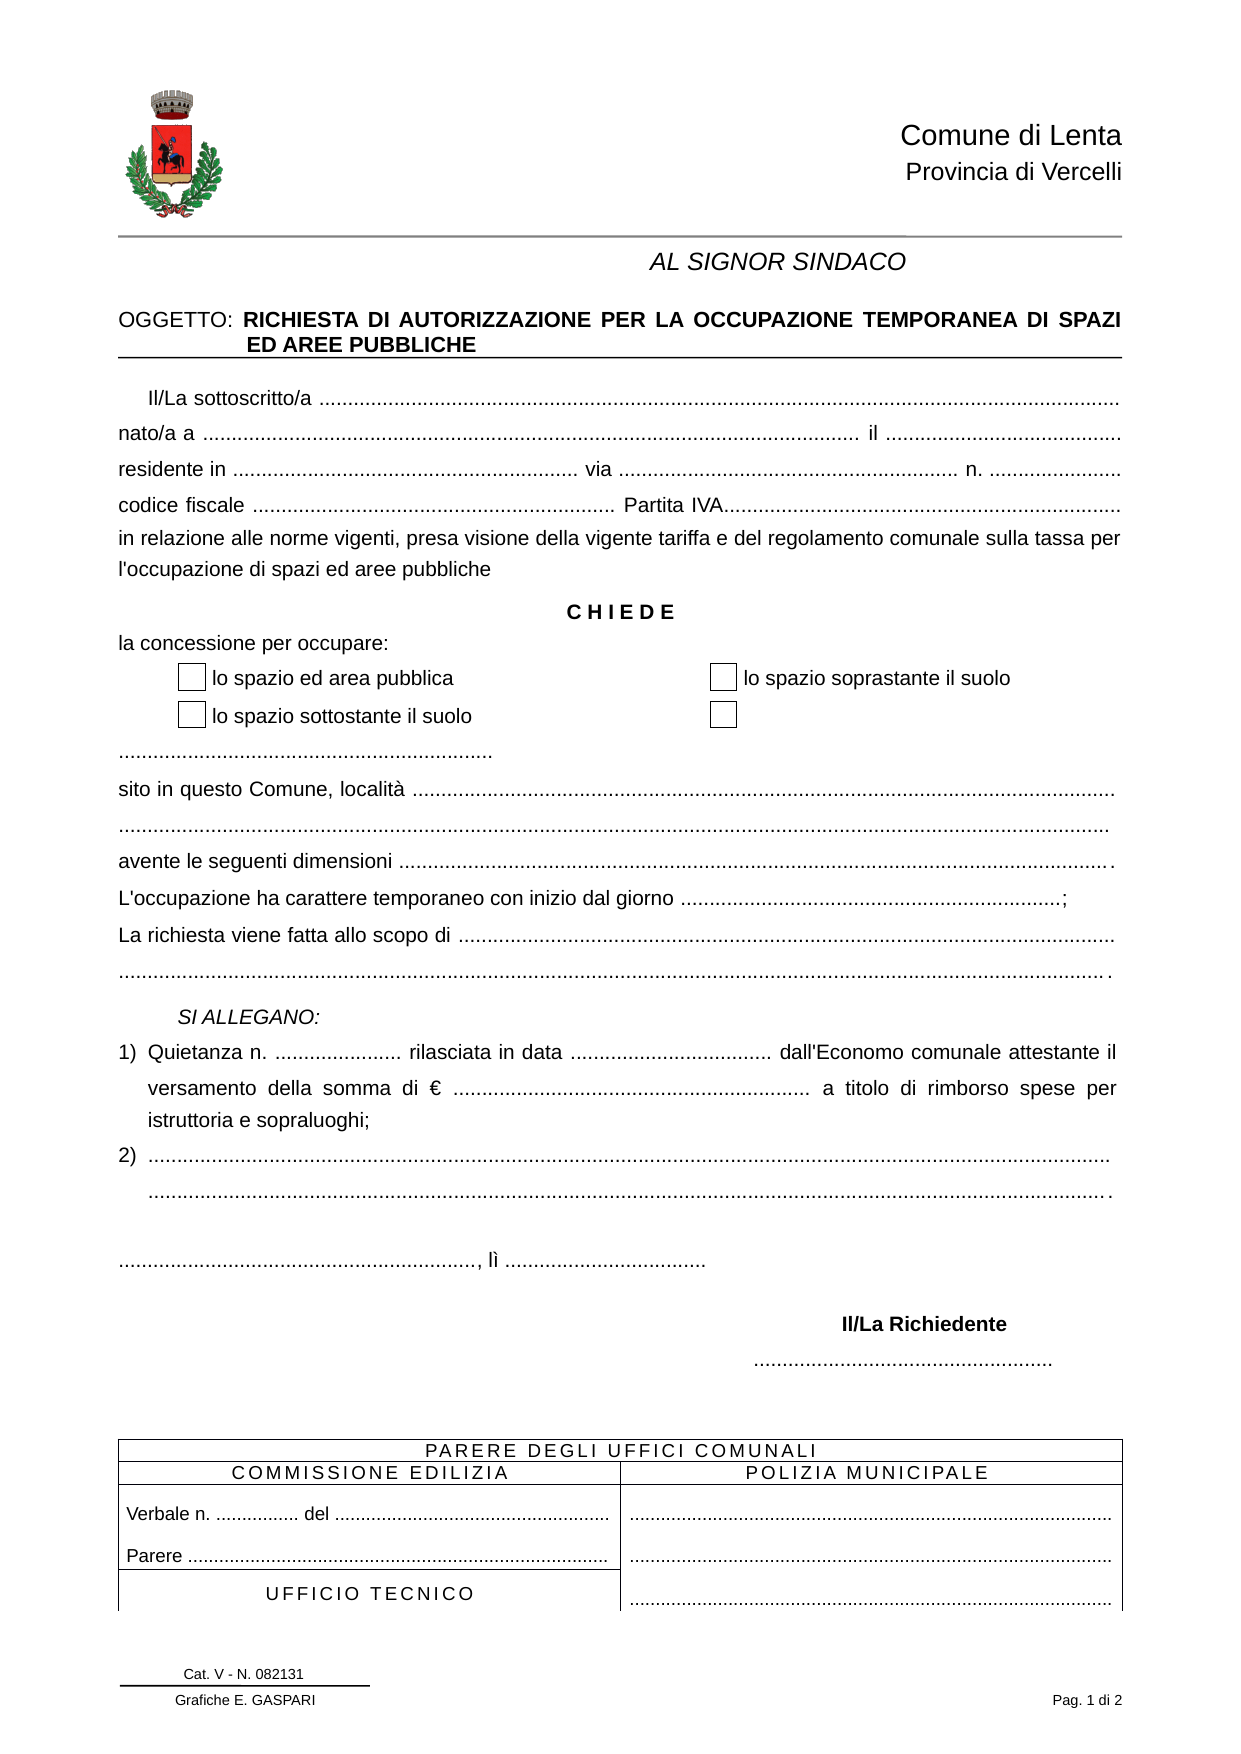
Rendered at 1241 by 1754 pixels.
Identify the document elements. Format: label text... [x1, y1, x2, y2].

table_cell ............................................................................................. [621, 1527, 1122, 1569]
text la concessione per occupare: [118, 631, 1117, 655]
table_cell POLIZIA MUNICIPALE [621, 1462, 1122, 1484]
text .................................................... [753, 1343, 1117, 1372]
table_cell COMMISSIONE EDILIZIA [119, 1462, 620, 1484]
text sito in questo Comune, località .......................................................................................................................... ............................................................................................................................................................................ avente le seguenti dimensioni ............................................................................................................................ [118, 773, 1117, 873]
text La richiesta viene fatta allo scopo di .................................................................................................................. ............................................................................................................................................................................ [118, 919, 1117, 984]
subtitle Il/La Richiedente [842, 1312, 1117, 1336]
subtitle C H I E D E [118, 600, 1122, 624]
table_cell UFFICIO TECNICO [119, 1570, 620, 1611]
list Quietanza n. ...................... rilasciata in data ................................... dall'Economo comunale attestante il versamento della somma di € .............................................................. a titolo di rimborso spese per istruttoria e sopraluoghi; [118, 1036, 1117, 1132]
table_header PARERE DEGLI UFFICI COMUNALI [119, 1440, 1122, 1461]
text Il/La sottoscritto/a ........................................................................................................................................... nato/a a .................................................................................................................. il ......................................... residente in ............................................................ via ........................................................... n. ....................... codice fiscale ............................................................... Partita IVA..................................................................... in relazione alle norme vigenti, presa visione della vigente tariffa e del regolamento comunale sulla tassa per l'occupazione di spazi ed aree pubbliche [118, 382, 1122, 580]
text .............................................................., lì ................................... [118, 1244, 1117, 1272]
text OGGETTO: RICHIESTA DI AUTORIZZAZIONE PER LA OCCUPAZIONE TEMPORANEA DI SPAZI ED AREE PUBBLICHE [118, 307, 1122, 356]
table_cell Verbale n. ................ del ..................................................... [119, 1485, 620, 1527]
picture [122, 87, 224, 219]
text Provincia di Vercelli [224, 157, 1122, 185]
text lo spazio sottostante il suolo ................................................................. [118, 700, 1117, 764]
list ....................................................................................................................................................................... ....................................................................................................................................................................... [118, 1139, 1117, 1204]
text SI ALLEGANO: [118, 1005, 1117, 1029]
text Comune di Lenta [224, 118, 1122, 152]
text L'occupazione ha carattere temporaneo con inizio dal giorno ..................................................................; [118, 882, 1117, 911]
text AL SIGNOR SINDACO [650, 247, 1122, 276]
text lo spazio ed area pubblica lo spazio soprastante il suolo [118, 662, 1117, 691]
table_cell ............................................................................................. [621, 1485, 1122, 1527]
table_cell ............................................................................................. [621, 1569, 1122, 1611]
table_cell Parere ................................................................................. [119, 1527, 620, 1569]
